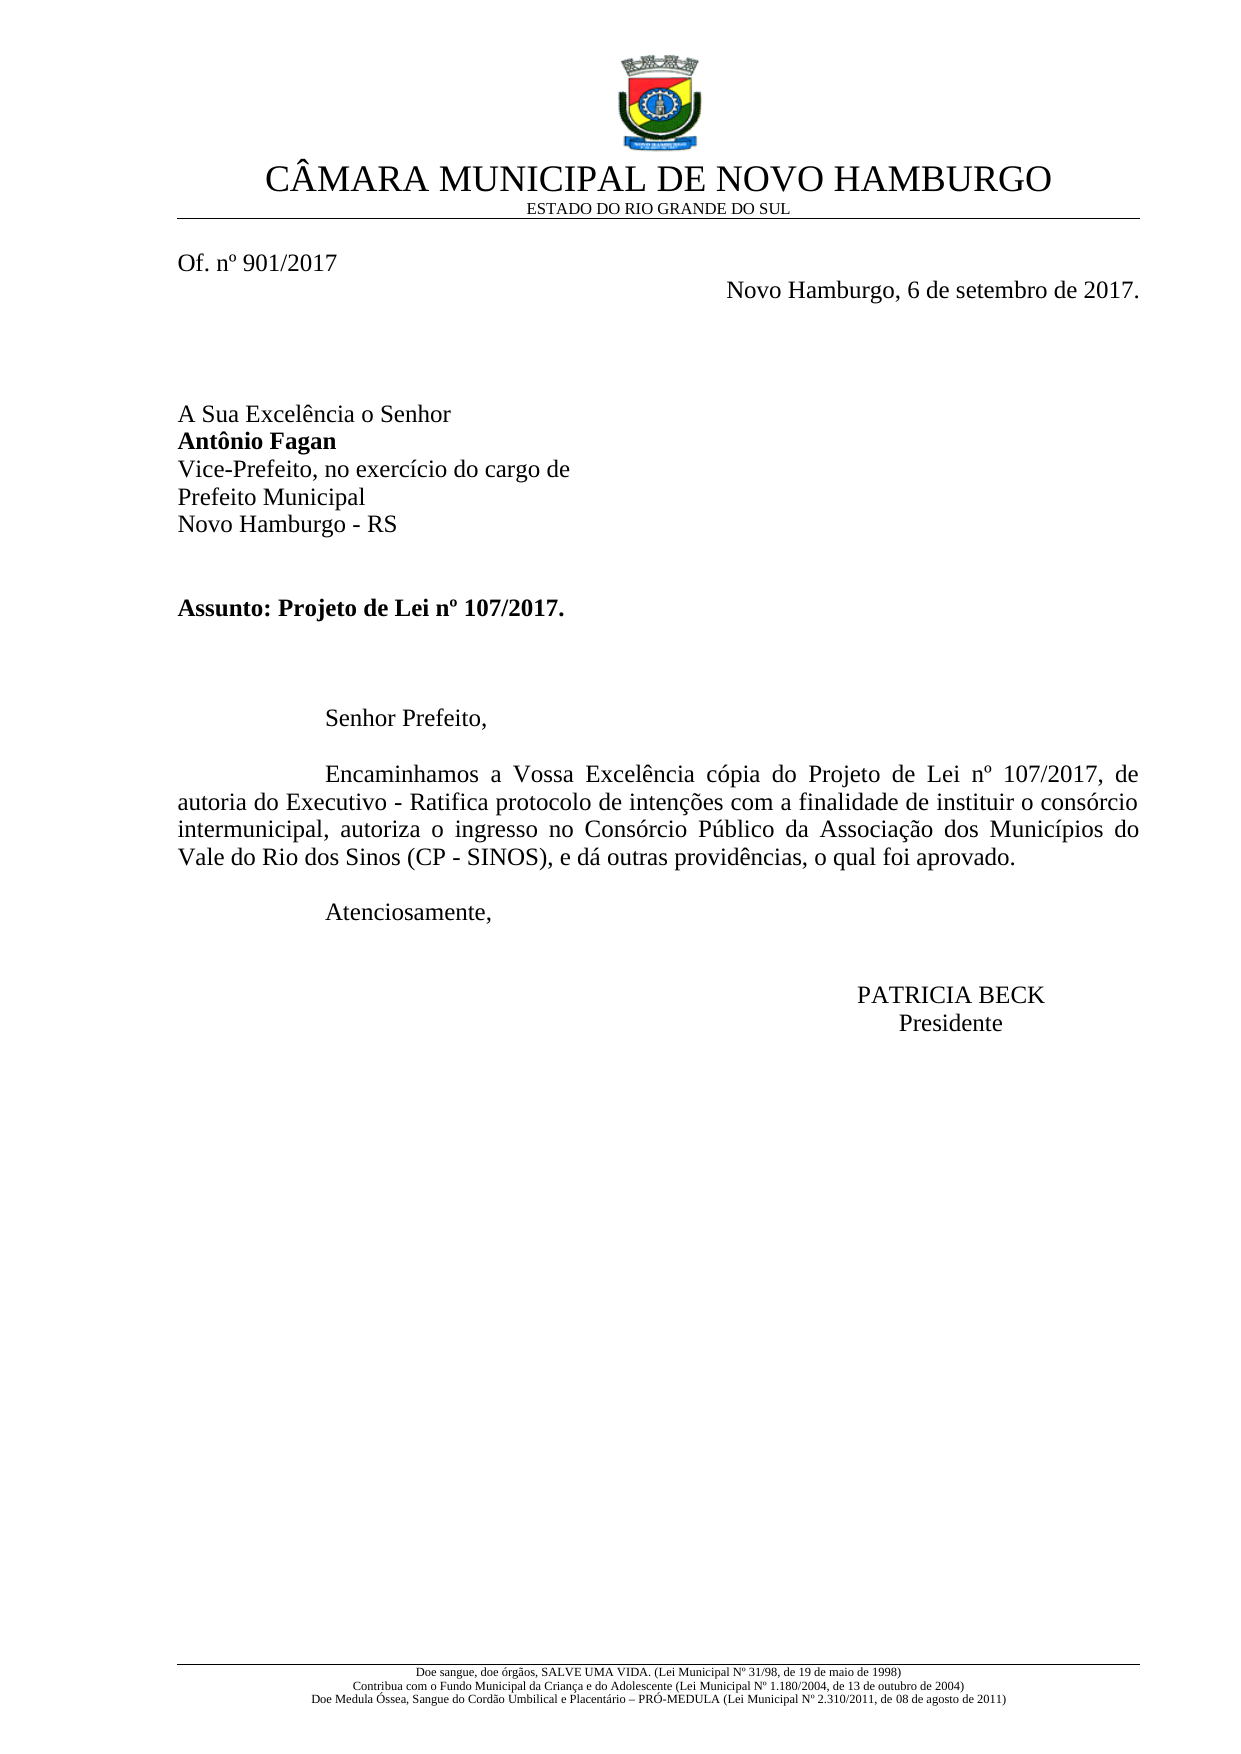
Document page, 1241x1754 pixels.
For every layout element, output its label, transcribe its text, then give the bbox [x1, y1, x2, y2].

text Of. nº 901/2017 [177, 249, 1140, 276]
text Senhor Prefeito, [177, 704, 1140, 732]
text A Sua Excelência o Senhor [177, 400, 1140, 427]
text Antônio Fagan [177, 427, 1140, 455]
text Novo Hamburgo - RS [177, 511, 1140, 538]
text Atenciosamente, [177, 898, 1140, 926]
text Presidente [762, 1009, 1140, 1037]
text PATRICIA BECK [762, 982, 1140, 1009]
picture [611, 47, 705, 156]
text Vice-Prefeito, no exercício do cargo de [177, 455, 1140, 483]
text Assunto: Projeto de Lei nº 107/2017. [177, 594, 1140, 621]
text Novo Hamburgo, 6 de setembro de 2017. [177, 276, 1140, 304]
text Encaminhamos a Vossa Excelência cópia do Projeto de Lei nº 107/2017, de autoria do Executivo - Ratifica protocolo de intenções com a finalidade de instituir o consórcio intermunicipal, autoriza o ingresso no Consórcio Público da Associação dos Municípios do Vale do Rio dos Sinos (CP - SINOS), e dá outras providências, o qual foi aprovado. [177, 760, 1140, 871]
text Prefeito Municipal [177, 483, 1140, 511]
